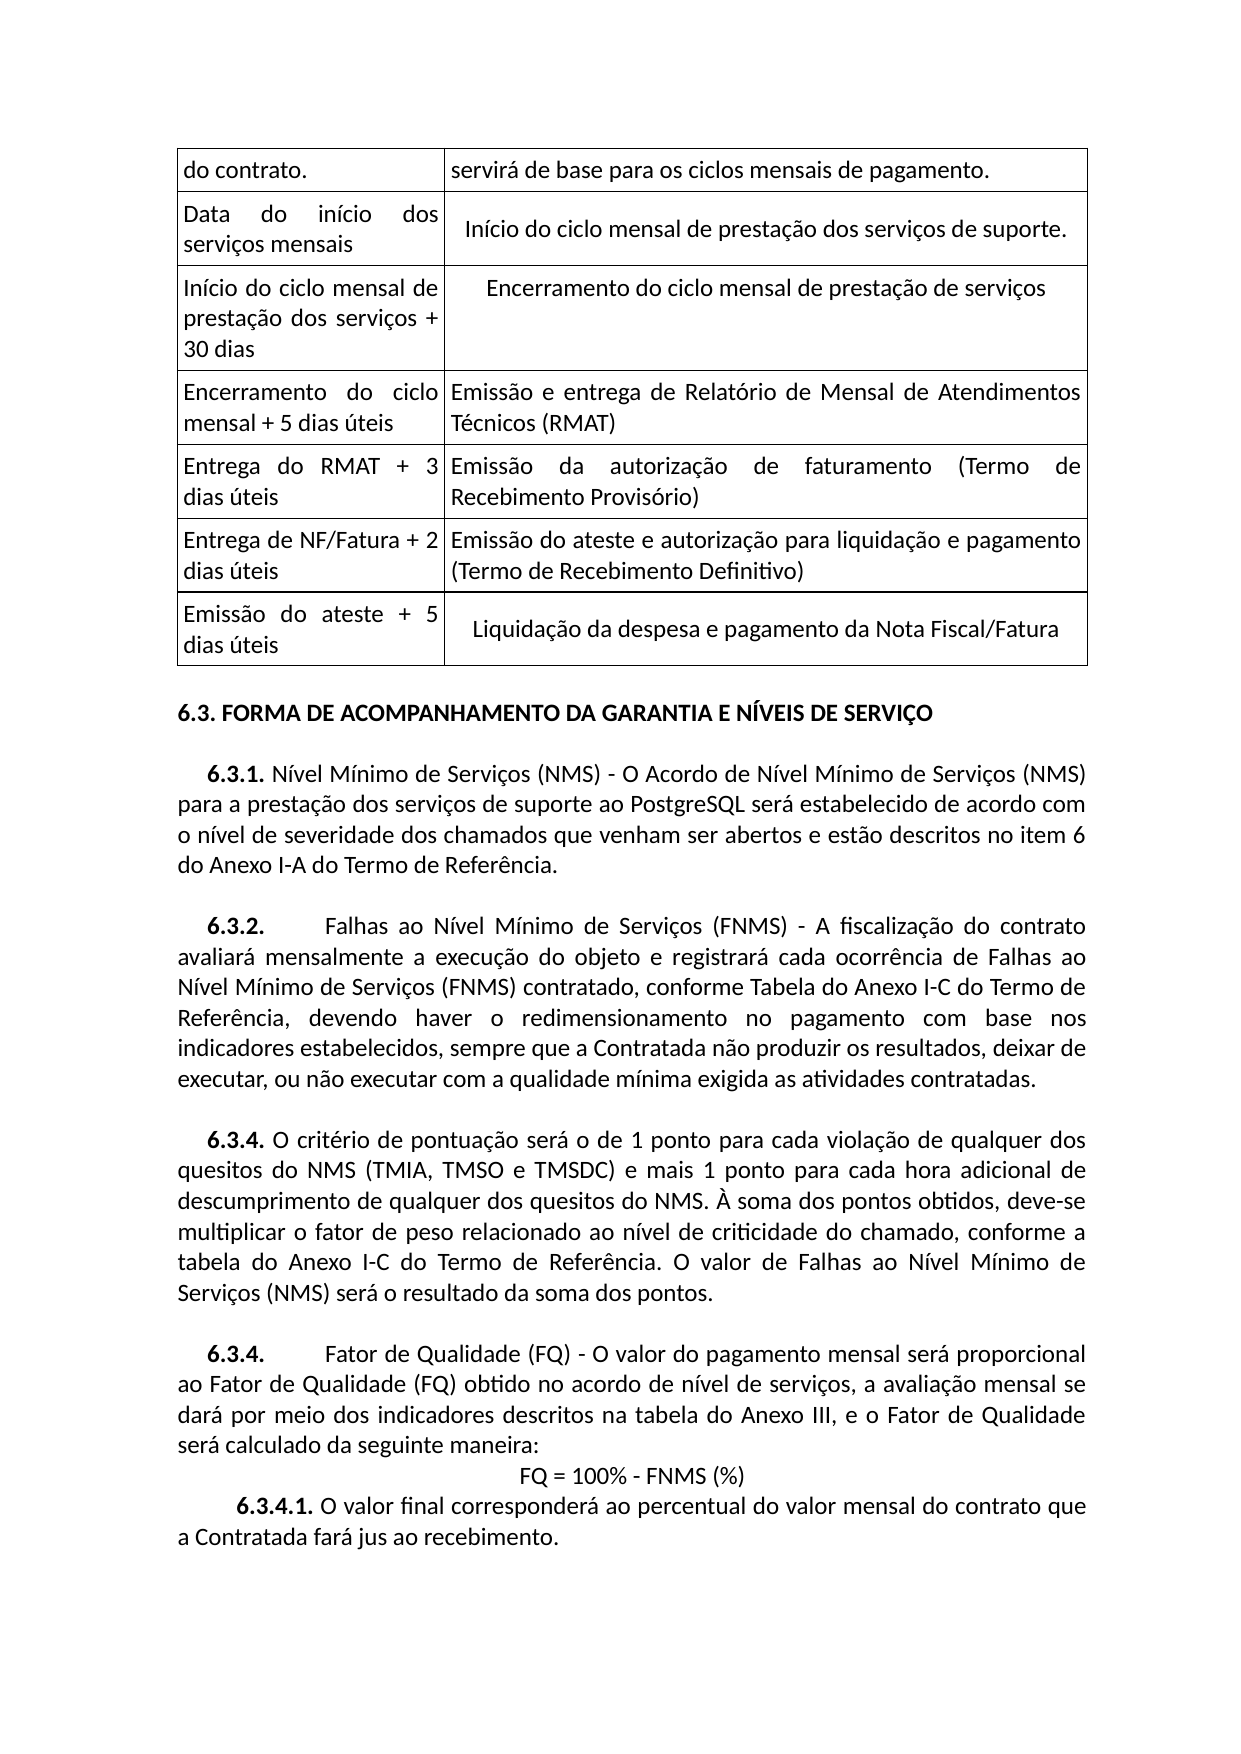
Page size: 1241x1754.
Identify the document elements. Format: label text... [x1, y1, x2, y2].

text 6.3.1. Nível Mínimo de Serviços (NMS) - O Acordo de Nível Mínimo de Serviços (NMS) para a prestação dos serviços de suporte ao PostgreSQL será estabelecido de acordo com o nível de severidade dos chamados que venham ser abertos e estão descritos no item 6 do Anexo I-A do Termo de Referência. [177, 758, 1087, 880]
table_cell Encerramento do ciclo mensal de prestação de serviços [445, 266, 1087, 369]
table_cell Encerramento do ciclo mensal + 5 dias úteis [178, 371, 444, 443]
table_cell Emissão e entrega de Relatório de Mensal de Atendimentos Técnicos (RMAT) [445, 371, 1087, 443]
table_cell Emissão do ateste e autorização para liquidação e pagamento (Termo de Recebimento Definitivo) [445, 519, 1087, 591]
table_cell Entrega de NF/Fatura + 2 dias úteis [178, 519, 444, 591]
table_cell Liquidação da despesa e pagamento da Nota Fiscal/Fatura [445, 593, 1087, 665]
text 6.3.4. Fator de Qualidade (FQ) - O valor do pagamento mensal será proporcional ao Fator de Qualidade (FQ) obtido no acordo de nível de serviços, a avaliação mensal se dará por meio dos indicadores descritos na tabela do Anexo III, e o Fator de Qualidade será calculado da seguinte maneira: [177, 1338, 1087, 1460]
table_cell Emissão da autorização de faturamento (Termo de Recebimento Provisório) [445, 445, 1087, 517]
table_cell servirá de base para os ciclos mensais de pagamento. [445, 149, 1087, 191]
table_cell Entrega do RMAT + 3 dias úteis [178, 445, 444, 517]
text 6.3.2. Falhas ao Nível Mínimo de Serviços (FNMS) - A fiscalização do contrato avaliará mensalmente a execução do objeto e registrará cada ocorrência de Falhas ao Nível Mínimo de Serviços (FNMS) contratado, conforme Tabela do Anexo I-C do Termo de Referência, devendo haver o redimensionamento no pagamento com base nos indicadores estabelecidos, sempre que a Contratada não produzir os resultados, deixar de executar, ou não executar com a qualidade mínima exigida as atividades contratadas. [177, 911, 1087, 1094]
text 6.3. FORMA DE ACOMPANHAMENTO DA GARANTIA E NÍVEIS DE SERVIÇO [177, 697, 1087, 727]
table_cell Data do início dos serviços mensais [178, 192, 444, 265]
table_cell Início do ciclo mensal de prestação dos serviços + 30 dias [178, 266, 444, 369]
table_cell Emissão do ateste + 5 dias úteis [178, 593, 444, 665]
text FQ = 100% - FNMS (%) [177, 1460, 1087, 1490]
text 6.3.4.1. O valor final corresponderá ao percentual do valor mensal do contrato que a Contratada fará jus ao recebimento. [177, 1490, 1087, 1551]
table_cell Início do ciclo mensal de prestação dos serviços de suporte. [445, 192, 1087, 265]
table_cell do contrato. [178, 149, 444, 191]
text 6.3.4. O critério de pontuação será o de 1 ponto para cada violação de qualquer dos quesitos do NMS (TMIA, TMSO e TMSDC) e mais 1 ponto para cada hora adicional de descumprimento de qualquer dos quesitos do NMS. À soma dos pontos obtidos, deve-se multiplicar o fator de peso relacionado ao nível de criticidade do chamado, conforme a tabela do Anexo I-C do Termo de Referência. O valor de Falhas ao Nível Mínimo de Serviços (NMS) será o resultado da soma dos pontos. [177, 1124, 1087, 1307]
